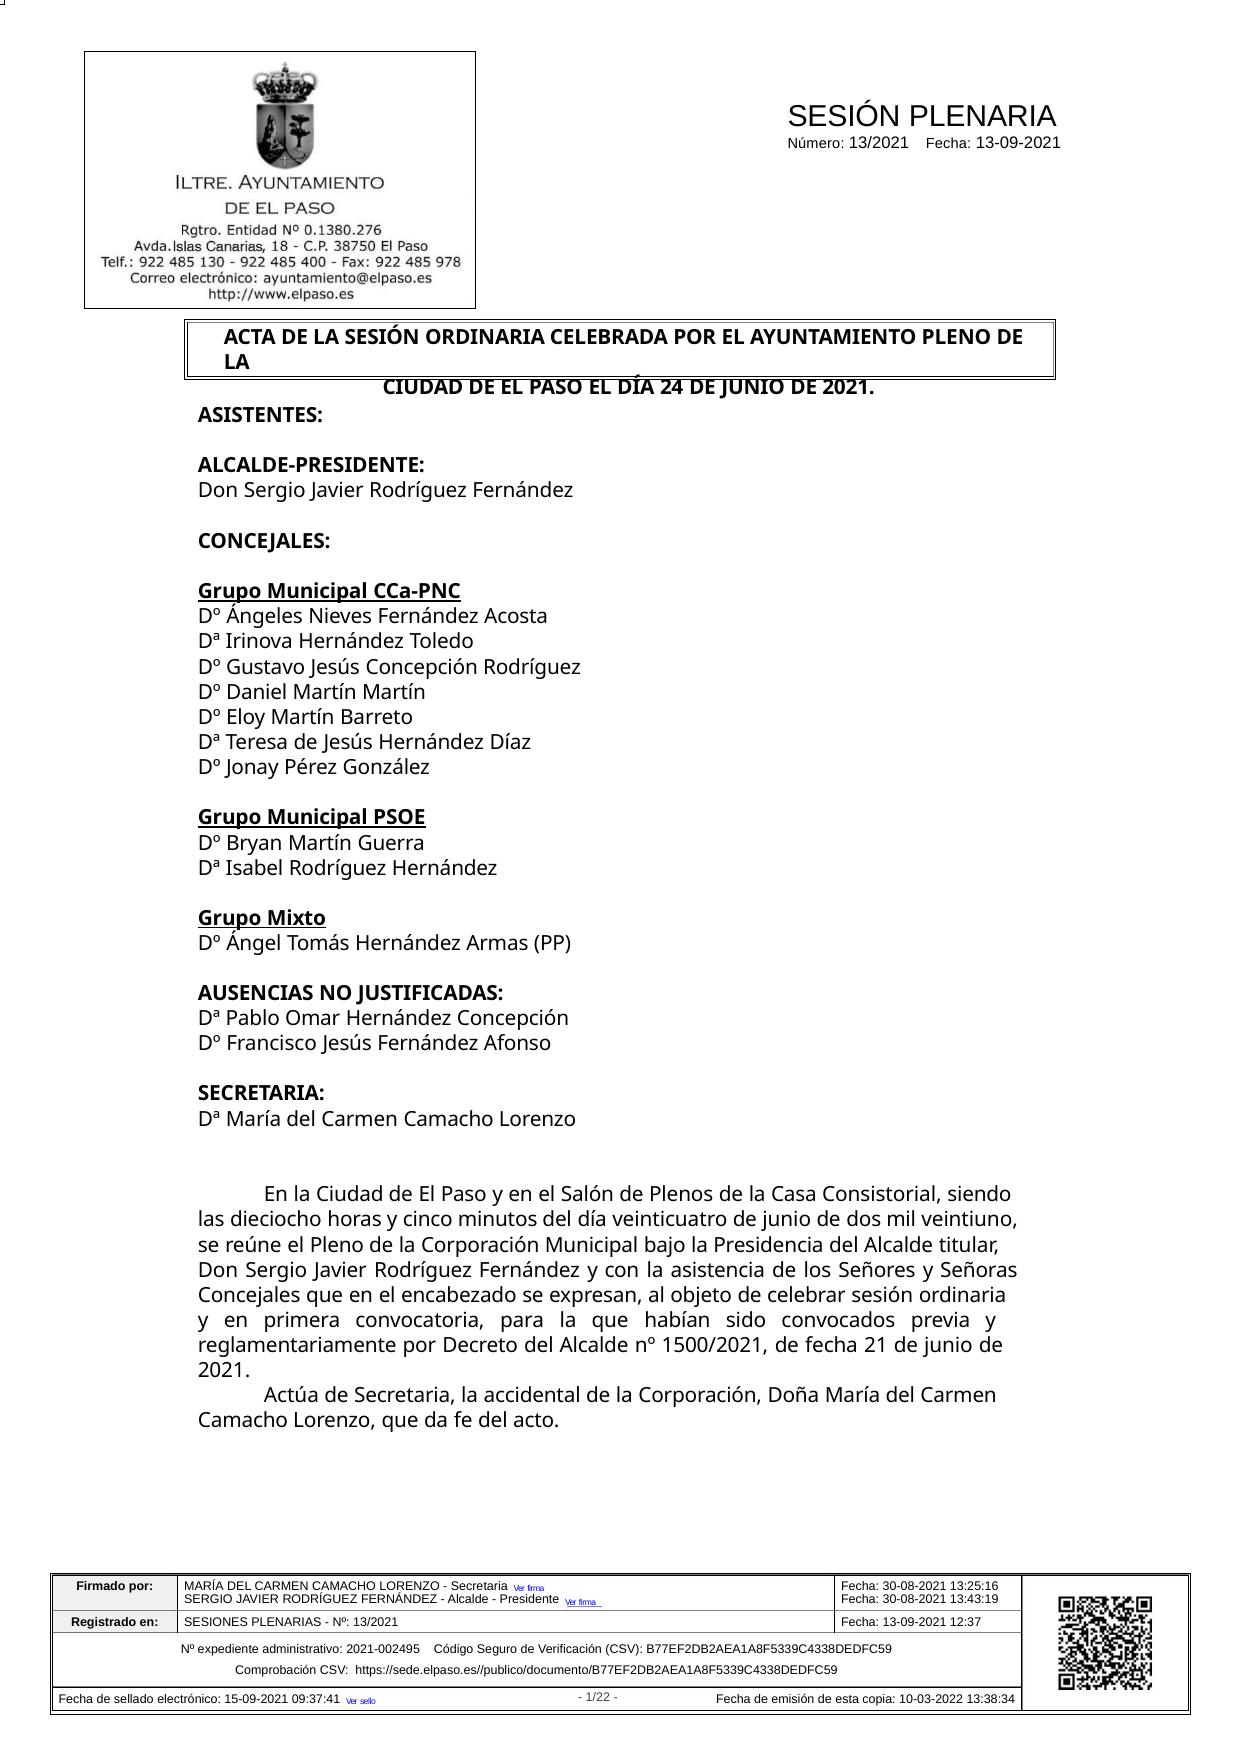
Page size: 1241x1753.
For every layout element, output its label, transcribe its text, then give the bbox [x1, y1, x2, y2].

text AUSENCIAS NO JUSTIFICADAS: [198, 981, 618, 1006]
text las dieciocho horas y cinco minutos del día veinticuatro de junio de dos mil veintiuno, [198, 1207, 1068, 1232]
text Dª Isabel Rodríguez Hernández [198, 856, 528, 880]
text Registrado en: [71, 1615, 177, 1629]
text Dª María del Carmen Camacho Lorenzo [198, 1107, 624, 1131]
text Don Sergio Javier Rodríguez Fernández y con la asistencia de los Señores y Señoras [198, 1257, 1068, 1282]
text Dª Pablo Omar Hernández Concepción [198, 1006, 618, 1031]
text 021. [209, 1358, 274, 1383]
text Comprobación CSV: https://sede.elpaso.es//publico/documento/B77EF2DB2AEA1A8F5339C4338DEDFC59 [235, 1663, 918, 1677]
text Dº Eloy Martín Barreto [198, 705, 629, 729]
text Dº Bryan Martín Guerra [198, 831, 528, 855]
text CONCEJALES: [198, 528, 359, 553]
text Fecha: 30-08-2021 13:43:19 [841, 1593, 1022, 1607]
picture [185, 320, 1055, 379]
text 2 [198, 1358, 209, 1383]
text Fecha de emisión de esta copia: 10-03-2022 13:38:34 [716, 1692, 1040, 1706]
text CIUDAD DE EL PASO EL DÍA 24 DE JUNIO DE 2021. [382, 374, 1042, 399]
text - 1/22 - [578, 1691, 636, 1705]
text Actúa de Secretaria, la accidental de la Corporación, Doña María del Carmen [264, 1383, 1068, 1408]
text Grupo Mixto [198, 905, 607, 930]
text se reúne el Pleno de la Corporación Municipal bajo la Presidencia del Alcalde titular, [198, 1232, 1068, 1257]
text y en primera convocatoria, para la que habían sido convocados previa y [198, 1308, 1068, 1332]
text SECRETARIA: [198, 1081, 624, 1106]
text Dº Jonay Pérez González [198, 755, 629, 779]
text Camacho Lorenzo, que da fe del acto. [198, 1408, 1068, 1433]
text Don Sergio Javier Rodríguez Fernández [198, 478, 610, 503]
text ALCALDE-PRESIDENTE: [198, 453, 610, 478]
text ACTA DE LA SESIÓN ORDINARIA CELEBRADA POR EL AYUNTAMIENTO PLENO DE LA [223, 324, 1042, 374]
text Número: 13/2021 Fecha: 13-09-2021 [787, 133, 1086, 152]
text Fecha: 13-09-2021 12:37 [841, 1615, 1002, 1629]
text Grupo Municipal PSOE [198, 804, 528, 829]
text reglamentariamente por Decreto del Alcalde nº 1500/2021, de fecha 21 de junio de [198, 1333, 1068, 1357]
text SESIÓN PLENARIA [787, 100, 1086, 133]
text SERGIO JAVIER RODRÍGUEZ FERNÁNDEZ - Alcalde - Presidente Ver firma [184, 1593, 625, 1607]
text Concejales que en el encabezado se expresan, al objeto de celebrar sesión ordinaria [198, 1283, 1068, 1307]
picture [85, 52, 475, 308]
text En la Ciudad de El Paso y en el Salón de Plenos de la Casa Consistorial, siendo [264, 1182, 1068, 1207]
text ASISTENTES: [198, 402, 335, 427]
text Dº Ángeles Nieves Fernández Acosta [198, 604, 629, 629]
text Firmado por: [76, 1579, 172, 1593]
text 2 [198, 1363, 205, 1375]
text Grupo Municipal CCa-PNC [198, 578, 629, 603]
text SESIONES PLENARIAS - Nº: 13/2021 [184, 1615, 423, 1629]
text Dº Ángel Tomás Hernández Armas (PP) [198, 931, 607, 956]
text Nº expediente administrativo: 2021-002495 Código Seguro de Verificación (CSV): B77EF2DB2AEA1A8F5339C4338DEDFC59 [181, 1642, 918, 1656]
text Dº Daniel Martín Martín [198, 679, 629, 704]
picture [51, 1574, 1190, 1714]
text Dª Irinova Hernández Toledo [198, 629, 629, 654]
text Dª Teresa de Jesús Hernández Díaz [198, 730, 629, 754]
text Dº Gustavo Jesús Concepción Rodríguez [198, 654, 629, 679]
text Dº Francisco Jesús Fernández Afonso [198, 1031, 618, 1056]
text Fecha de sellado electrónico: 15-09-2021 09:37:41 Ver sello [58, 1692, 403, 1706]
text MARÍA DEL CARMEN CAMACHO LORENZO - Secretaria Ver firma [184, 1579, 625, 1593]
text Fecha: 30-08-2021 13:25:16 [841, 1579, 1022, 1593]
